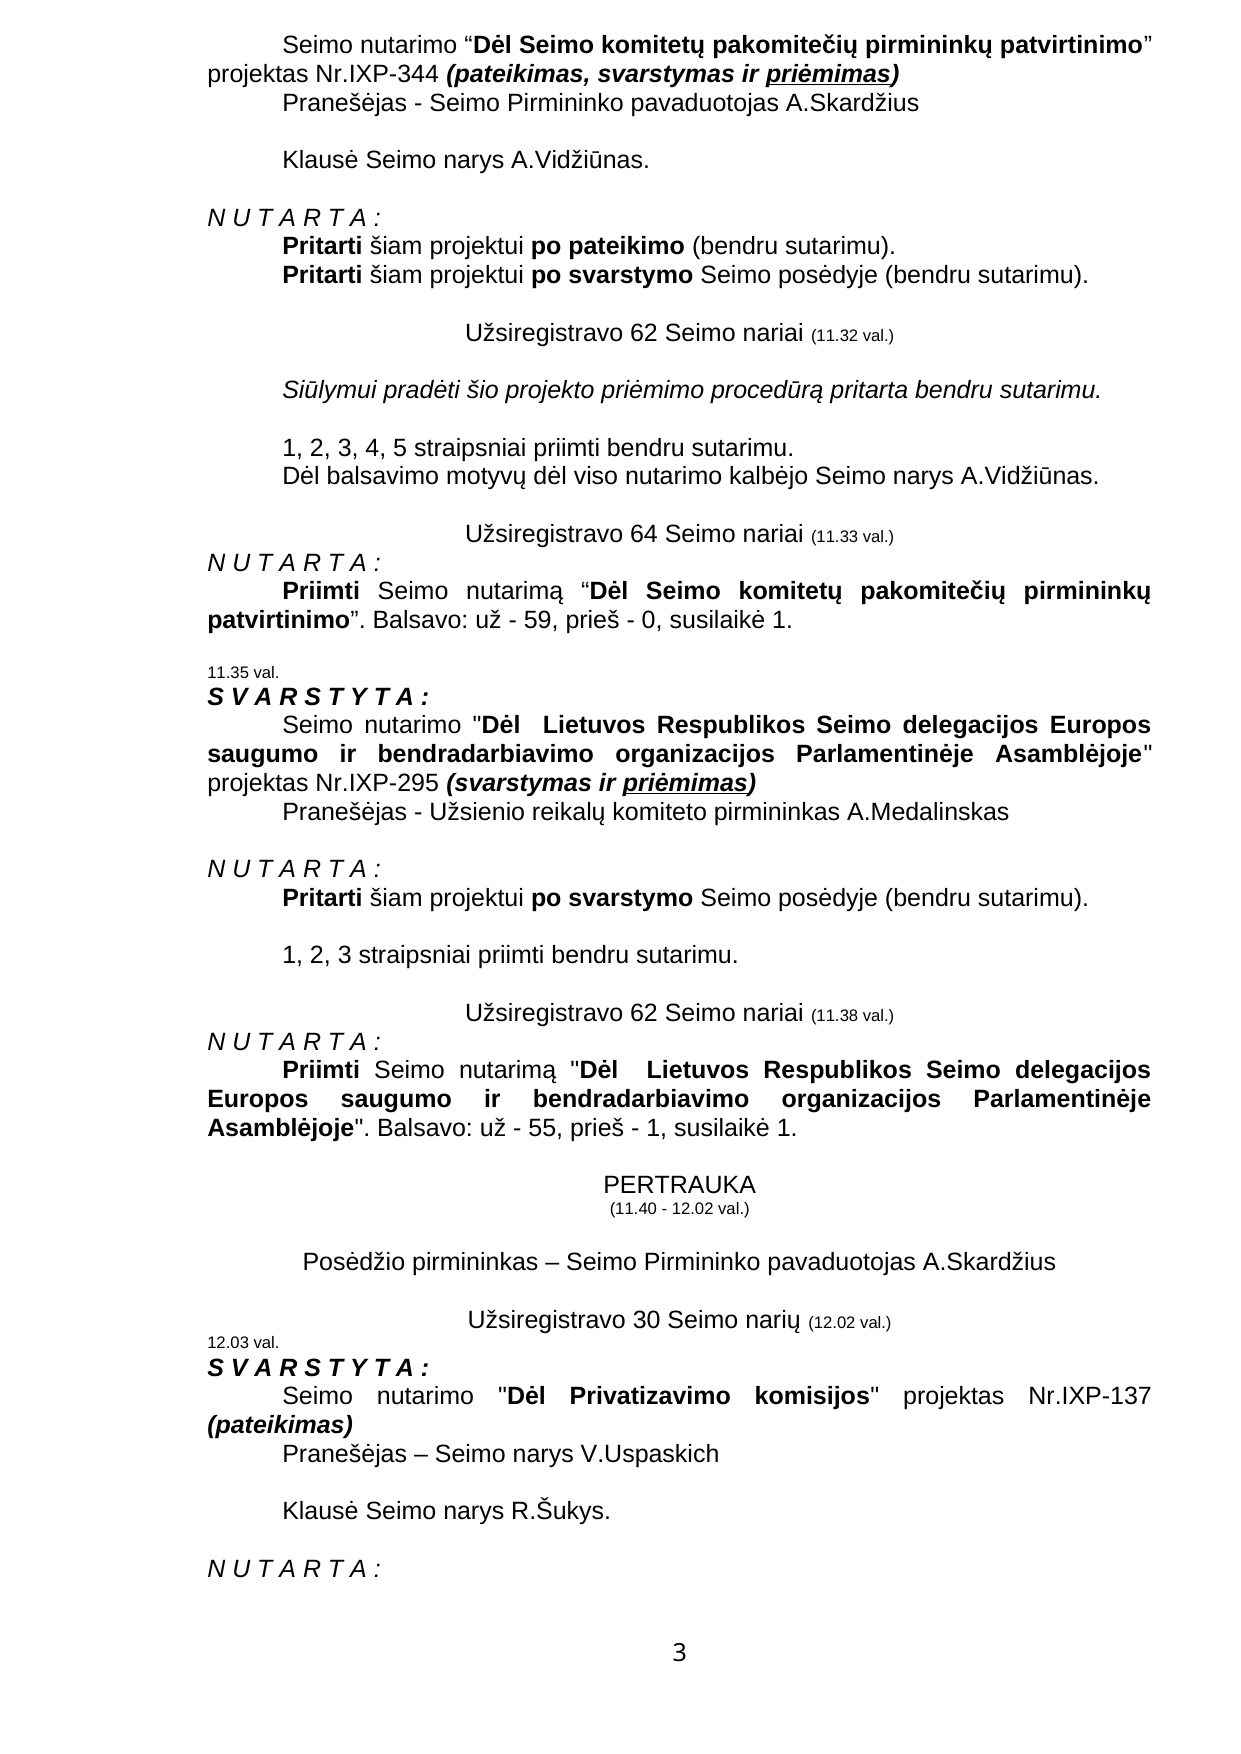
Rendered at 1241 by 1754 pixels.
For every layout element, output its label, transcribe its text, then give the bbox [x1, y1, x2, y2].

text Seimo nutarimo "Dėl Privatizavimo komisijos" projektas Nr.IXP-137 (pateikimas) [207, 1381, 1152, 1439]
text Pranešėjas - Seimo Pirmininko pavaduotojas A.Skardžius [207, 87, 1152, 116]
text PERTRAUKA [207, 1170, 1152, 1199]
text N U T A R T A : [207, 547, 1152, 576]
text Priimti Seimo nutarimą "Dėl Lietuvos Respublikos Seimo delegacijos Europos saugumo ir bendradarbiavimo organizacijos Parlamentinėje Asamblėjoje". Balsavo: už - 55, prieš - 1, susilaikė 1. [207, 1055, 1152, 1142]
text Priimti Seimo nutarimą “Dėl Seimo komitetų pakomitečių pirmininkų patvirtinimo”. Balsavo: už - 59, prieš - 0, susilaikė 1. [207, 576, 1152, 634]
text Užsiregistravo 30 Seimo narių (12.02 val.) [207, 1304, 1152, 1333]
text Pranešėjas - Užsienio reikalų komiteto pirmininkas A.Medalinskas [207, 797, 1152, 825]
text Posėdžio pirmininkas – Seimo Pirmininko pavaduotojas A.Skardžius [207, 1247, 1152, 1276]
text 12.03 val. [207, 1333, 1152, 1352]
text N U T A R T A : [207, 202, 1152, 231]
text Klausė Seimo narys R.Šukys. [207, 1496, 1152, 1525]
text Pritarti šiam projektui po svarstymo Seimo posėdyje (bendru sutarimu). [207, 260, 1152, 289]
text Seimo nutarimo "Dėl Lietuvos Respublikos Seimo delegacijos Europos saugumo ir bendradarbiavimo organizacijos Parlamentinėje Asamblėjoje" projektas Nr.IXP-295 (svarstymas ir priėmimas) [207, 710, 1152, 797]
text Pritarti šiam projektui po pateikimo (bendru sutarimu). [207, 231, 1152, 260]
text Klausė Seimo narys A.Vidžiūnas. [207, 145, 1152, 174]
text N U T A R T A : [207, 1027, 1152, 1055]
text S V A R S T Y T A : [207, 1352, 1152, 1381]
text 1, 2, 3, 4, 5 straipsniai priimti bendru sutarimu. [207, 432, 1152, 461]
text Siūlymui pradėti šio projekto priėmimo procedūrą pritarta bendru sutarimu. [207, 375, 1152, 404]
text Užsiregistravo 64 Seimo nariai (11.33 val.) [207, 519, 1152, 547]
text Užsiregistravo 62 Seimo nariai (11.32 val.) [207, 317, 1152, 346]
text (11.40 - 12.02 val.) [207, 1199, 1152, 1218]
text N U T A R T A : [207, 854, 1152, 883]
text N U T A R T A : [207, 1554, 1152, 1582]
text Užsiregistravo 62 Seimo nariai (11.38 val.) [207, 998, 1152, 1027]
text 1, 2, 3 straipsniai priimti bendru sutarimu. [207, 940, 1152, 969]
text Pranešėjas – Seimo narys V.Uspaskich [207, 1439, 1152, 1467]
text 11.35 val. [207, 662, 1152, 682]
text Seimo nutarimo “Dėl Seimo komitetų pakomitečių pirmininkų patvirtinimo” projektas Nr.IXP-344 (pateikimas, svarstymas ir priėmimas) [207, 30, 1152, 87]
text Pritarti šiam projektui po svarstymo Seimo posėdyje (bendru sutarimu). [207, 883, 1152, 912]
text S V A R S T Y T A : [207, 682, 1152, 710]
text Dėl balsavimo motyvų dėl viso nutarimo kalbėjo Seimo narys A.Vidžiūnas. [207, 461, 1152, 490]
